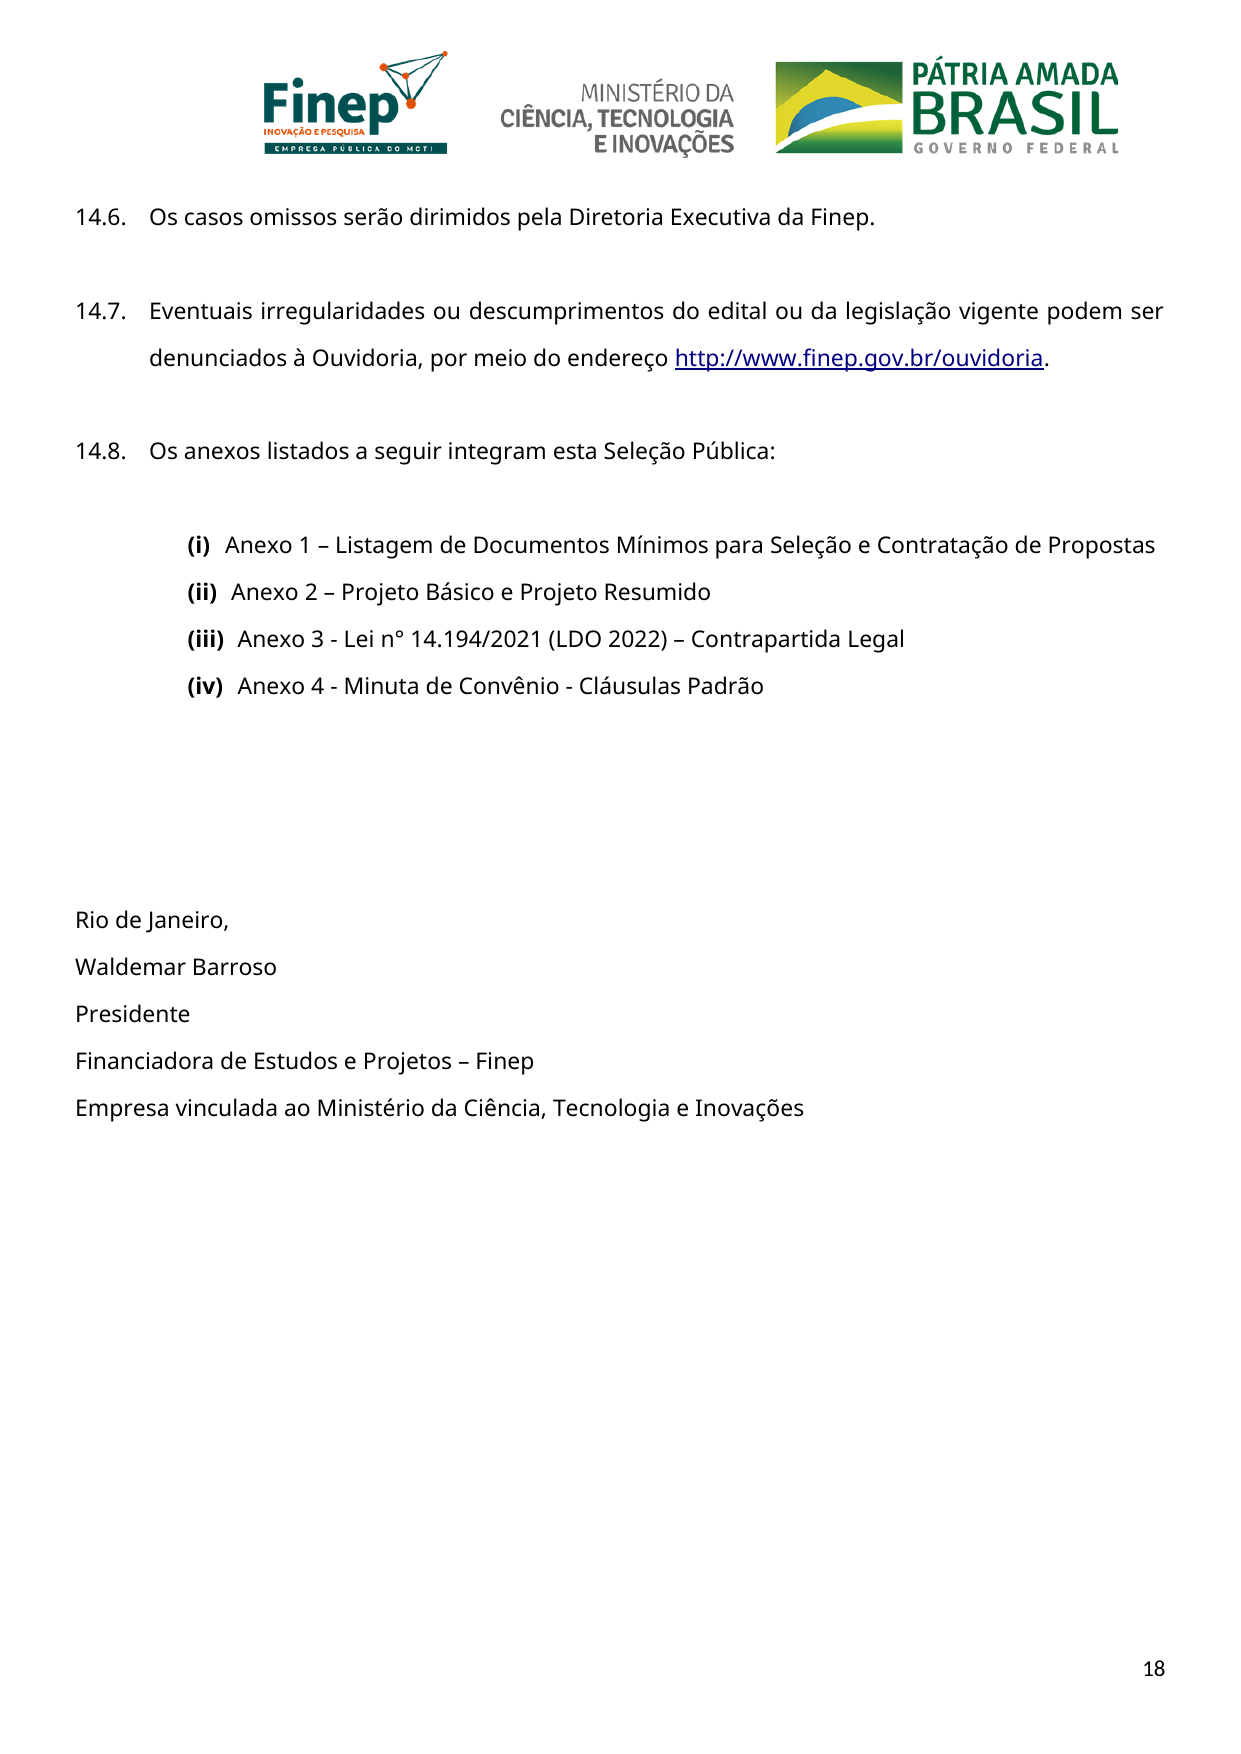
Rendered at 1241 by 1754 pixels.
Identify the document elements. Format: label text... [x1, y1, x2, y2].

list Anexo 2 – Projeto Básico e Projeto Resumido [187, 576, 1165, 607]
list Anexo 3 - Lei n° 14.194/2021 (LDO 2022) – Contrapartida Legal [187, 623, 1165, 654]
text Waldemar Barroso [75, 951, 1165, 982]
list Anexo 1 – Listagem de Documentos Mínimos para Seleção e Contratação de Propostas [187, 529, 1165, 560]
text Presidente [75, 998, 1165, 1029]
list Anexo 4 - Minuta de Convênio - Cláusulas Padrão [187, 669, 1165, 701]
text Financiadora de Estudos e Projetos – Finep [75, 1044, 1165, 1076]
list Eventuais irregularidades ou descumprimentos do edital ou da legislação vigente podem ser denunciados à Ouvidoria, por meio do endereço http://www.finep.gov.br/ouvidoria. [75, 294, 1165, 373]
list Os anexos listados a seguir integram esta Seleção Pública: [75, 435, 1165, 466]
text Empresa vinculada ao Ministério da Ciência, Tecnologia e Inovações [75, 1091, 1165, 1123]
list Os casos omissos serão dirimidos pela Diretoria Executiva da Finep. [75, 201, 1165, 232]
text Rio de Janeiro, [75, 904, 1165, 935]
